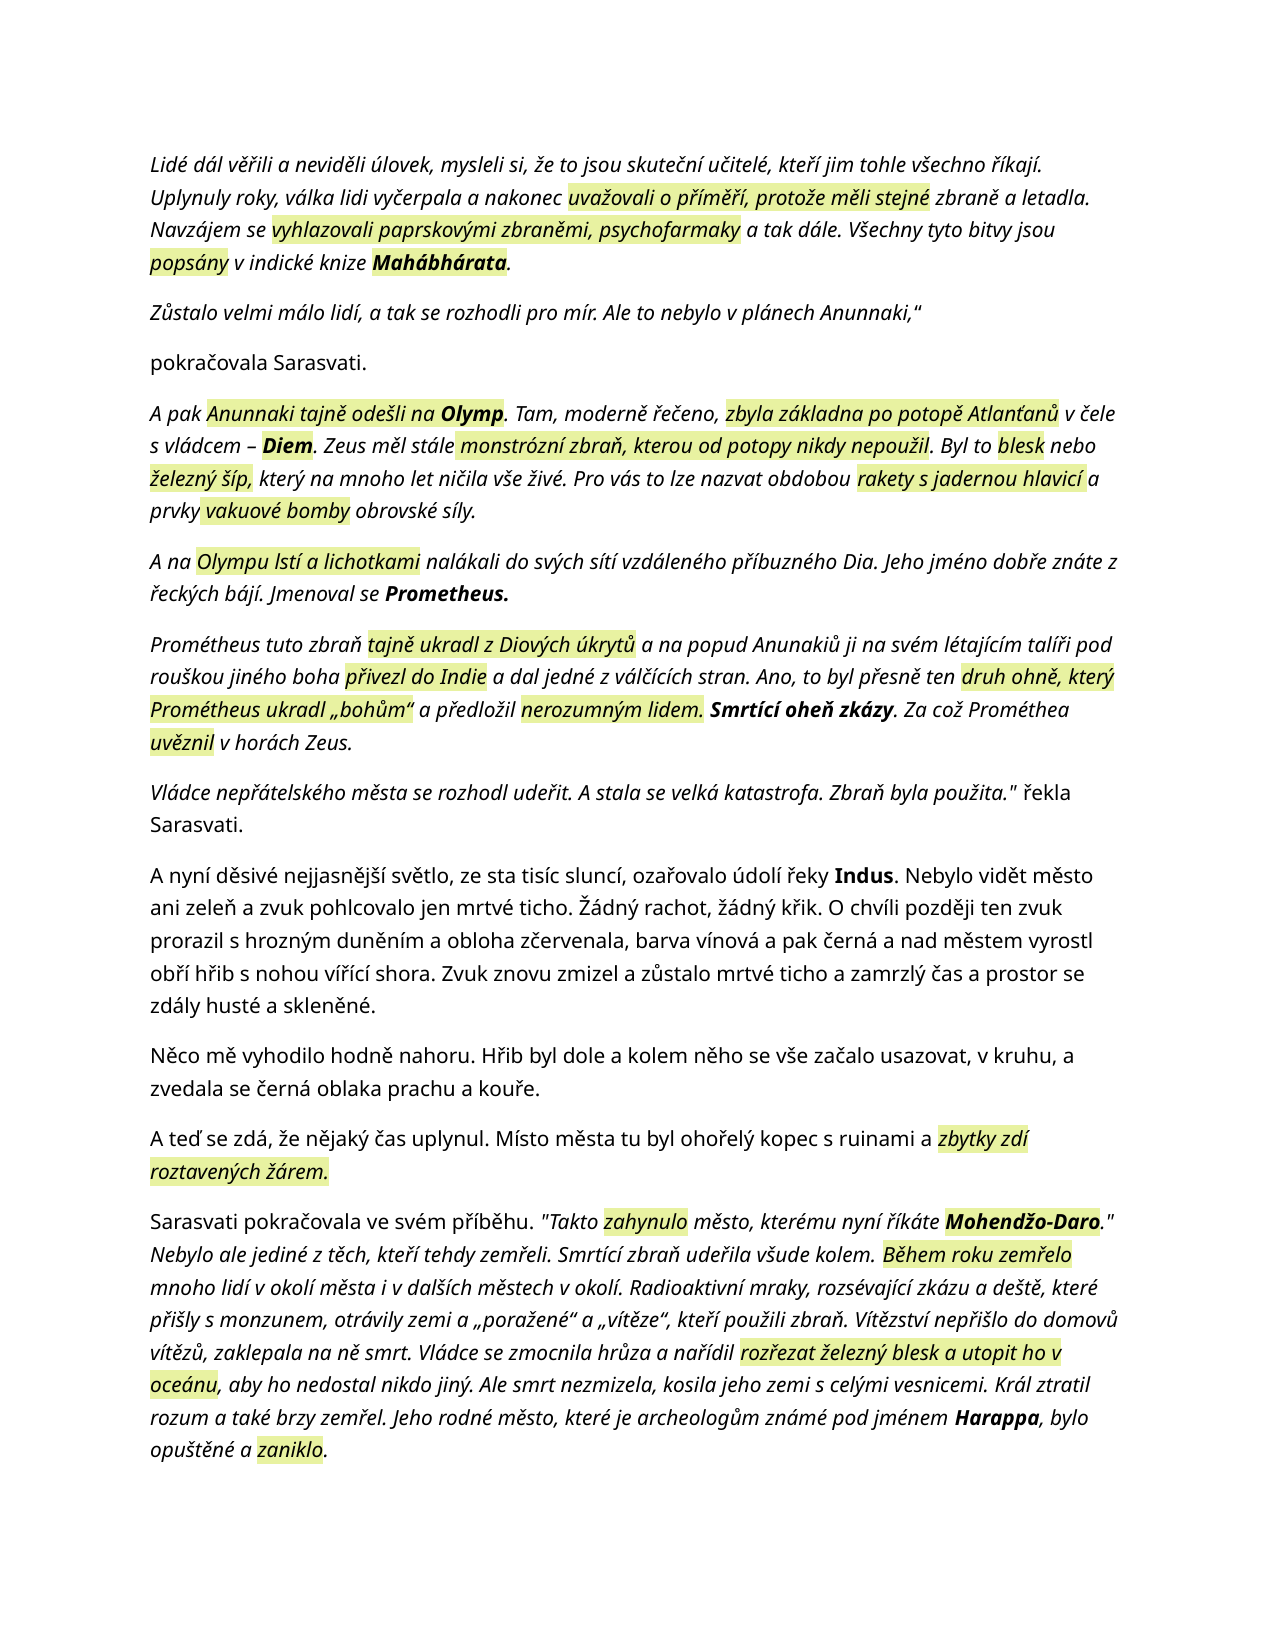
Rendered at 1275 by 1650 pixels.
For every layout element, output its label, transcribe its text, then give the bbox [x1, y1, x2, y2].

text Zůstalo velmi málo lidí, a tak se rozhodli pro mír. Ale to nebylo v plánech Anunnaki,“ [150, 298, 1125, 327]
text Prométheus tuto zbraň tajně ukradl z Diových úkrytů a na popud Anunakiů ji na svém létajícím talíři pod rouškou jiného boha přivezl do Indie a dal jedné z válčících stran. Ano, to byl přesně ten druh ohně, který Prométheus ukradl „bohům“ a předložil nerozumným lidem. Smrtící oheň zkázy. Za což Prométhea uvěznil v horách Zeus. [150, 630, 1125, 756]
text A na Olympu lstí a lichotkami nalákali do svých sítí vzdáleného příbuzného Dia. Jeho jméno dobře znáte z řeckých bájí. Jmenoval se Prometheus. [150, 547, 1125, 608]
text A pak Anunnaki tajně odešli na Olymp. Tam, moderně řečeno, zbyla základna po potopě Atlanťanů v čele s vládcem – Diem. Zeus měl stále monstrózní zbraň, kterou od potopy nikdy nepoužil. Byl to blesk nebo železný šíp, který na mnoho let ničila vše živé. Pro vás to lze nazvat obdobou rakety s jadernou hlavicí a prvky vakuové bomby obrovské síly. [150, 399, 1125, 525]
text Vládce nepřátelského města se rozhodl udeřit. A stala se velká katastrofa. Zbraň byla použita." řekla Sarasvati. [150, 778, 1125, 839]
text Lidé dál věřili a neviděli úlovek, mysleli si, že to jsou skuteční učitelé, kteří jim tohle všechno říkají. Uplynuly roky, válka lidi vyčerpala a nakonec uvažovali o příměří, protože měli stejné zbraně a letadla. Navzájem se vyhlazovali paprskovými zbraněmi, psychofarmaky a tak dále. Všechny tyto bitvy jsou popsány v indické knize Mahábhárata. [150, 150, 1125, 276]
text pokračovala Sarasvati. [150, 348, 1125, 377]
text A nyní děsivé nejjasnější světlo, ze sta tisíc sluncí, ozařovalo údolí řeky Indus. Nebylo vidět město ani zeleň a zvuk pohlcovalo jen mrtvé ticho. Žádný rachot, žádný křik. O chvíli později ten zvuk prorazil s hrozným duněním a obloha zčervenala, barva vínová a pak černá a nad městem vyrostl obří hřib s nohou vířící shora. Zvuk znovu zmizel a zůstalo mrtvé ticho a zamrzlý čas a prostor se zdály husté a skleněné. [150, 861, 1125, 1020]
text Něco mě vyhodilo hodně nahoru. Hřib byl dole a kolem něho se vše začalo usazovat, v kruhu, a zvedala se černá oblaka prachu a kouře. [150, 1042, 1125, 1103]
text A teď se zdá, že nějaký čas uplynul. Místo města tu byl ohořelý kopec s ruinami a zbytky zdí roztavených žárem. [150, 1124, 1125, 1186]
text Sarasvati pokračovala ve svém příběhu. "Takto zahynulo město, kterému nyní říkáte Mohendžo-Daro." Nebylo ale jediné z těch, kteří tehdy zemřeli. Smrtící zbraň udeřila všude kolem. Během roku zemřelo mnoho lidí v okolí města i v dalších městech v okolí. Radioaktivní mraky, rozsévající zkázu a deště, které přišly s monzunem, otrávily zemi a „poražené“ a „vítěze“, kteří použili zbraň. Vítězství nepřišlo do domovů vítězů, zaklepala na ně smrt. Vládce se zmocnila hrůza a nařídil rozřezat železný blesk a utopit ho v oceánu, aby ho nedostal nikdo jiný. Ale smrt nezmizela, kosila jeho zemi s celými vesnicemi. Král ztratil rozum a také brzy zemřel. Jeho rodné město, které je archeologům známé pod jménem Harappa, bylo opuštěné a zaniklo. [150, 1207, 1125, 1464]
